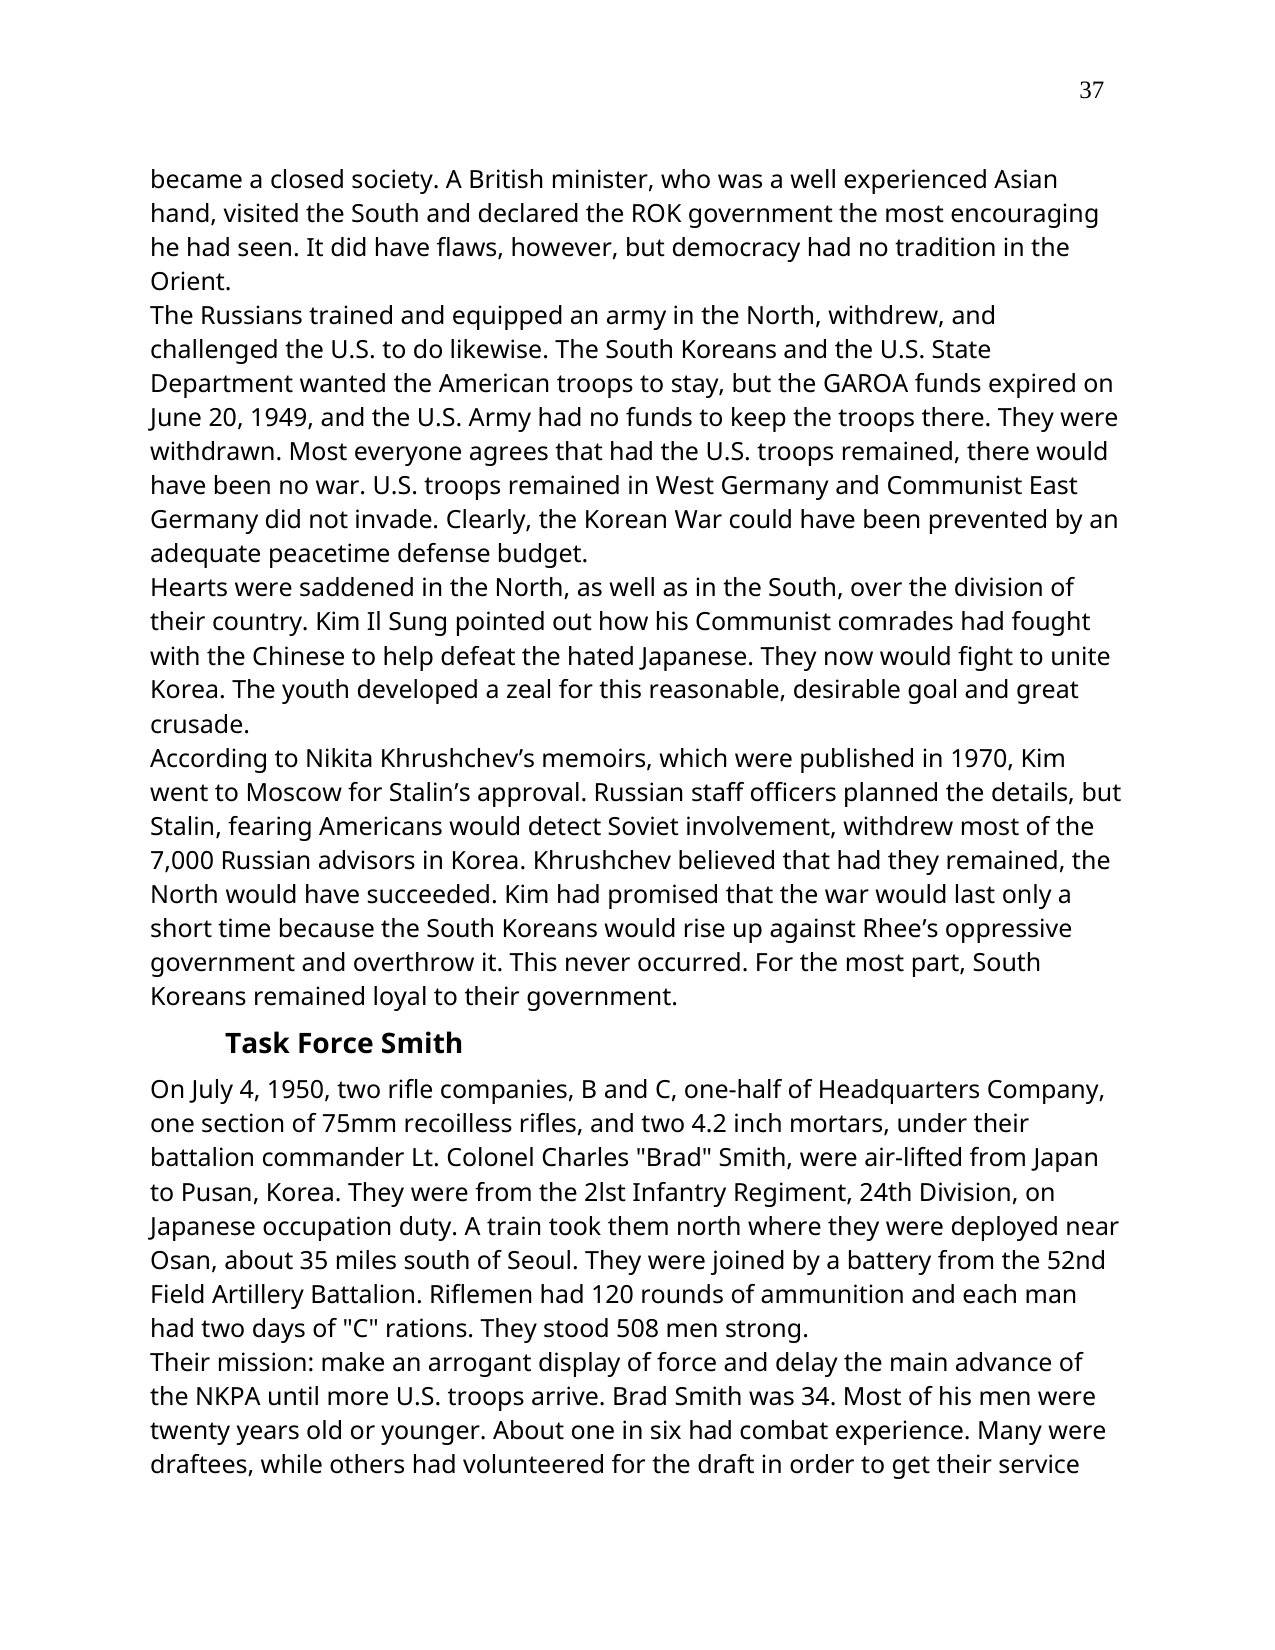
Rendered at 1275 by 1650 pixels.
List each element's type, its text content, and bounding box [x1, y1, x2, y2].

text Their mission: make an arrogant display of force and delay the main advance of the NKPA until more U.S. troops arrive. Brad Smith was 34. Most of his men were twenty years old or younger. About one in six had combat experience. Many were draftees, while others had volunteered for the draft in order to get their service [150, 1344, 1125, 1481]
text On July 4, 1950, two rifle companies, B and C, one-half of Headquarters Company, one section of 75mm recoilless rifles, and two 4.2 inch mortars, under their battalion commander Lt. Colonel Charles "Brad" Smith, were air-lifted from Japan to Pusan, Korea. They were from the 2lst Infantry Regiment, 24th Division, on Japanese occupation duty. A train took them north where they were deployed near Osan, about 35 miles south of Seoul. They were joined by a battery from the 52nd Field Artillery Battalion. Riflemen had 120 rounds of ammunition and each man had two days of "C" rations. They stood 508 men strong. [150, 1072, 1125, 1344]
text Hearts were saddened in the North, as well as in the South, over the division of their country. Kim Il Sung pointed out how his Communist comrades had fought with the Chinese to help defeat the hated Japanese. They now would fight to unite Korea. The youth developed a zeal for this reasonable, desirable goal and great crusade. [150, 570, 1125, 740]
text The Russians trained and equipped an army in the North, withdrew, and challenged the U.S. to do likewise. The South Koreans and the U.S. State Department wanted the American troops to stay, but the GAROA funds expired on June 20, 1949, and the U.S. Army had no funds to keep the troops there. They were withdrawn. Most everyone agrees that had the U.S. troops remained, there would have been no war. U.S. troops remained in West Germany and Communist East Germany did not invade. Clearly, the Korean War could have been prevented by an adequate peacetime defense budget. [150, 297, 1125, 570]
text According to Nikita Khrushchev’s memoirs, which were published in 1970, Kim went to Moscow for Stalin’s approval. Russian staff officers planned the details, but Stalin, fearing Americans would detect Soviet involvement, withdrew most of the 7,000 Russian advisors in Korea. Khrushchev believed that had they remained, the North would have succeeded. Kim had promised that the war would last only a short time because the South Koreans would rise up against Rhee’s oppressive government and overthrow it. This never occurred. For the most part, South Koreans remained loyal to their government. [150, 740, 1125, 1013]
text became a closed society. A British minister, who was a well experienced Asian hand, visited the South and declared the ROK government the most encouraging he had seen. It did have flaws, however, but democracy had no tradition in the Orient. [150, 161, 1125, 297]
subtitle Task Force Smith [150, 1023, 1125, 1062]
